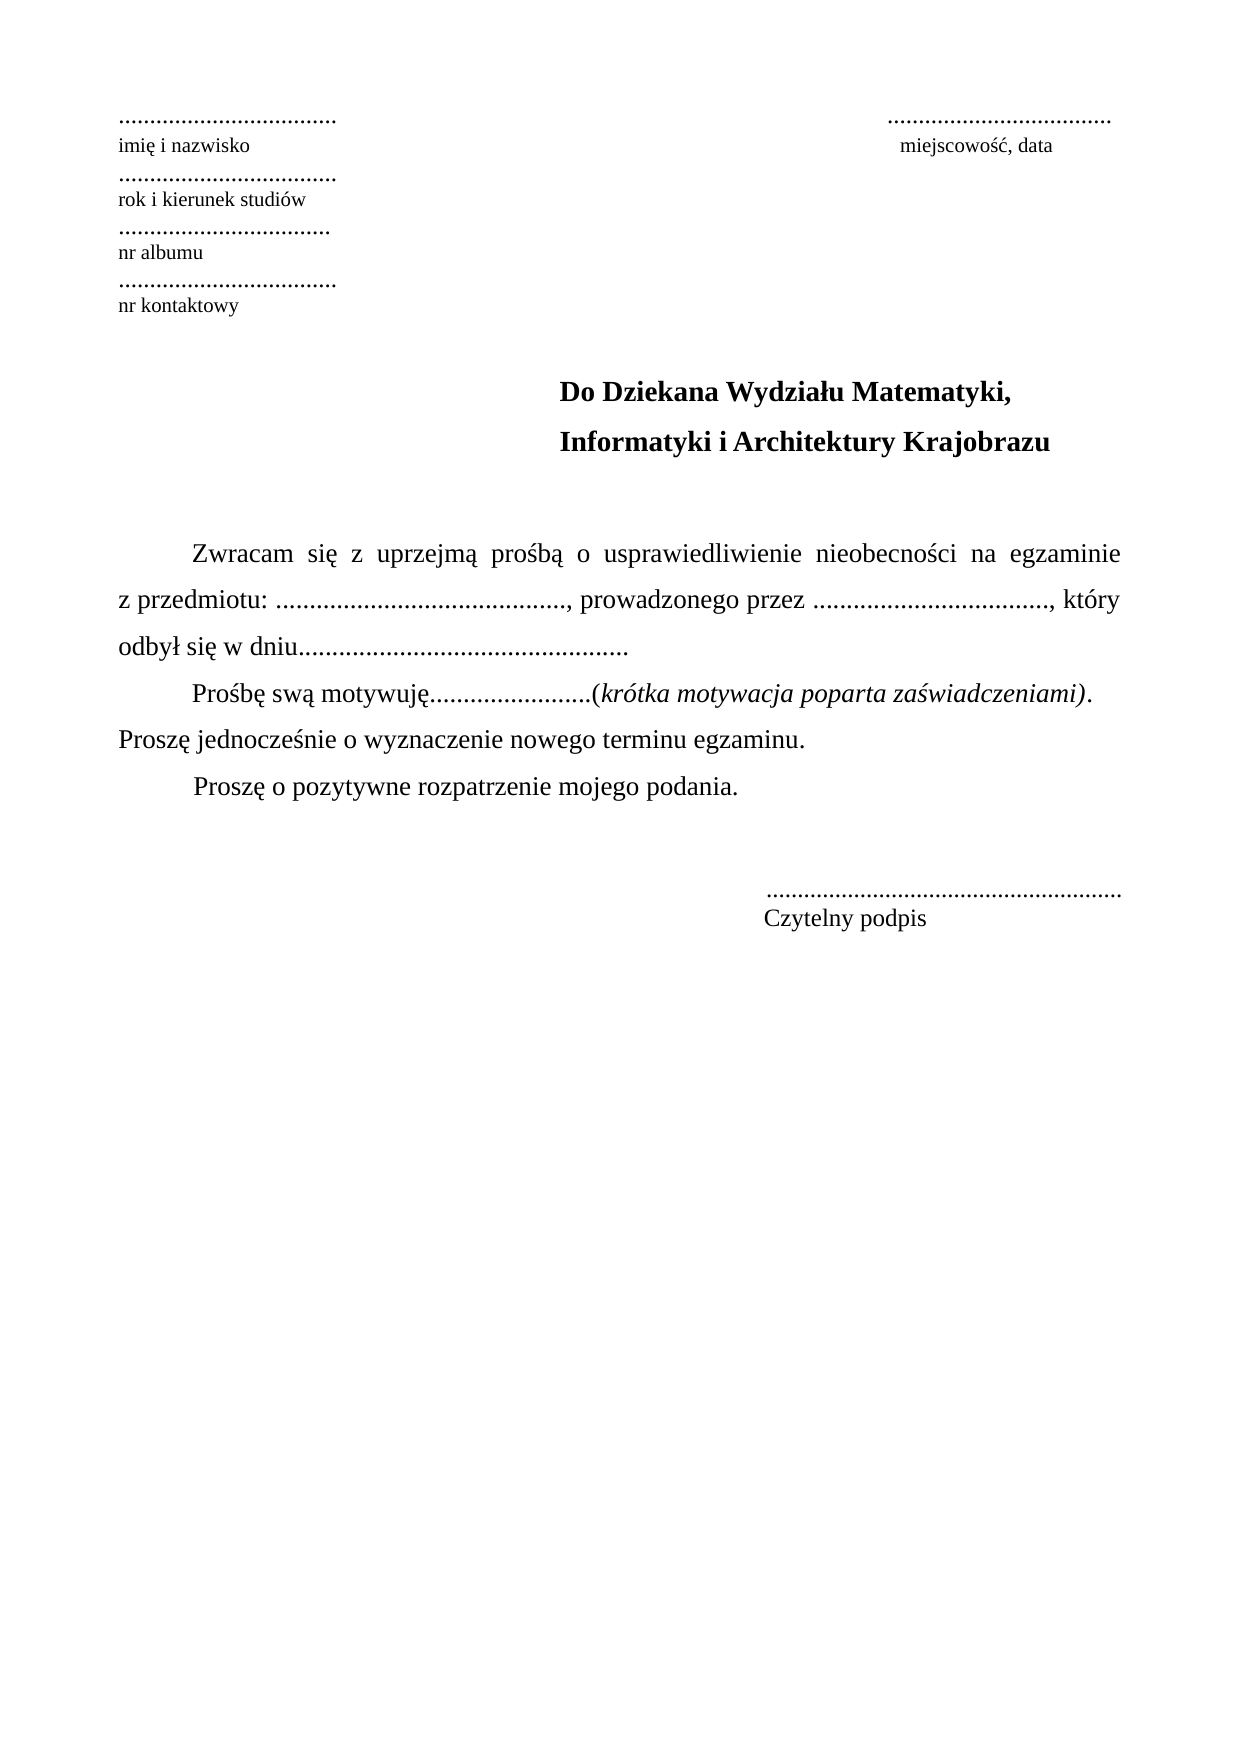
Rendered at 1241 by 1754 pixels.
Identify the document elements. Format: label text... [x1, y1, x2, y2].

text imię i nazwisko miejscowość, data [118, 129, 1122, 158]
text ................................... .................................... [118, 101, 1122, 129]
text rok i kierunek studiów [118, 187, 1122, 211]
text Zwracam się z uprzejmą prośbą o usprawiedliwienie nieobecności na egzaminie z przedmiotu: ..........................................., prowadzonego przez ..................................., który odbył się w dniu................................................. [118, 537, 1122, 661]
text nr kontaktowy [118, 292, 1122, 317]
text Czytelny podpis [118, 903, 1122, 932]
text Proszę o pozytywne rozpatrzenie mojego podania. [118, 770, 1122, 801]
text Proszę jednocześnie o wyznaczenie nowego terminu egzaminu. [118, 724, 1122, 755]
text ......................................................... [118, 874, 1122, 903]
text Do Dziekana Wydziału Matematyki, Informatyki i Architektury Krajobrazu [118, 374, 1122, 458]
text .................................. [118, 211, 1122, 240]
text Prośbę swą motywuję........................(krótka motywacja poparta zaświadczeniami). [118, 677, 1122, 708]
text ................................... [118, 264, 1122, 292]
text ................................... [118, 158, 1122, 187]
text nr albumu [118, 240, 1122, 264]
